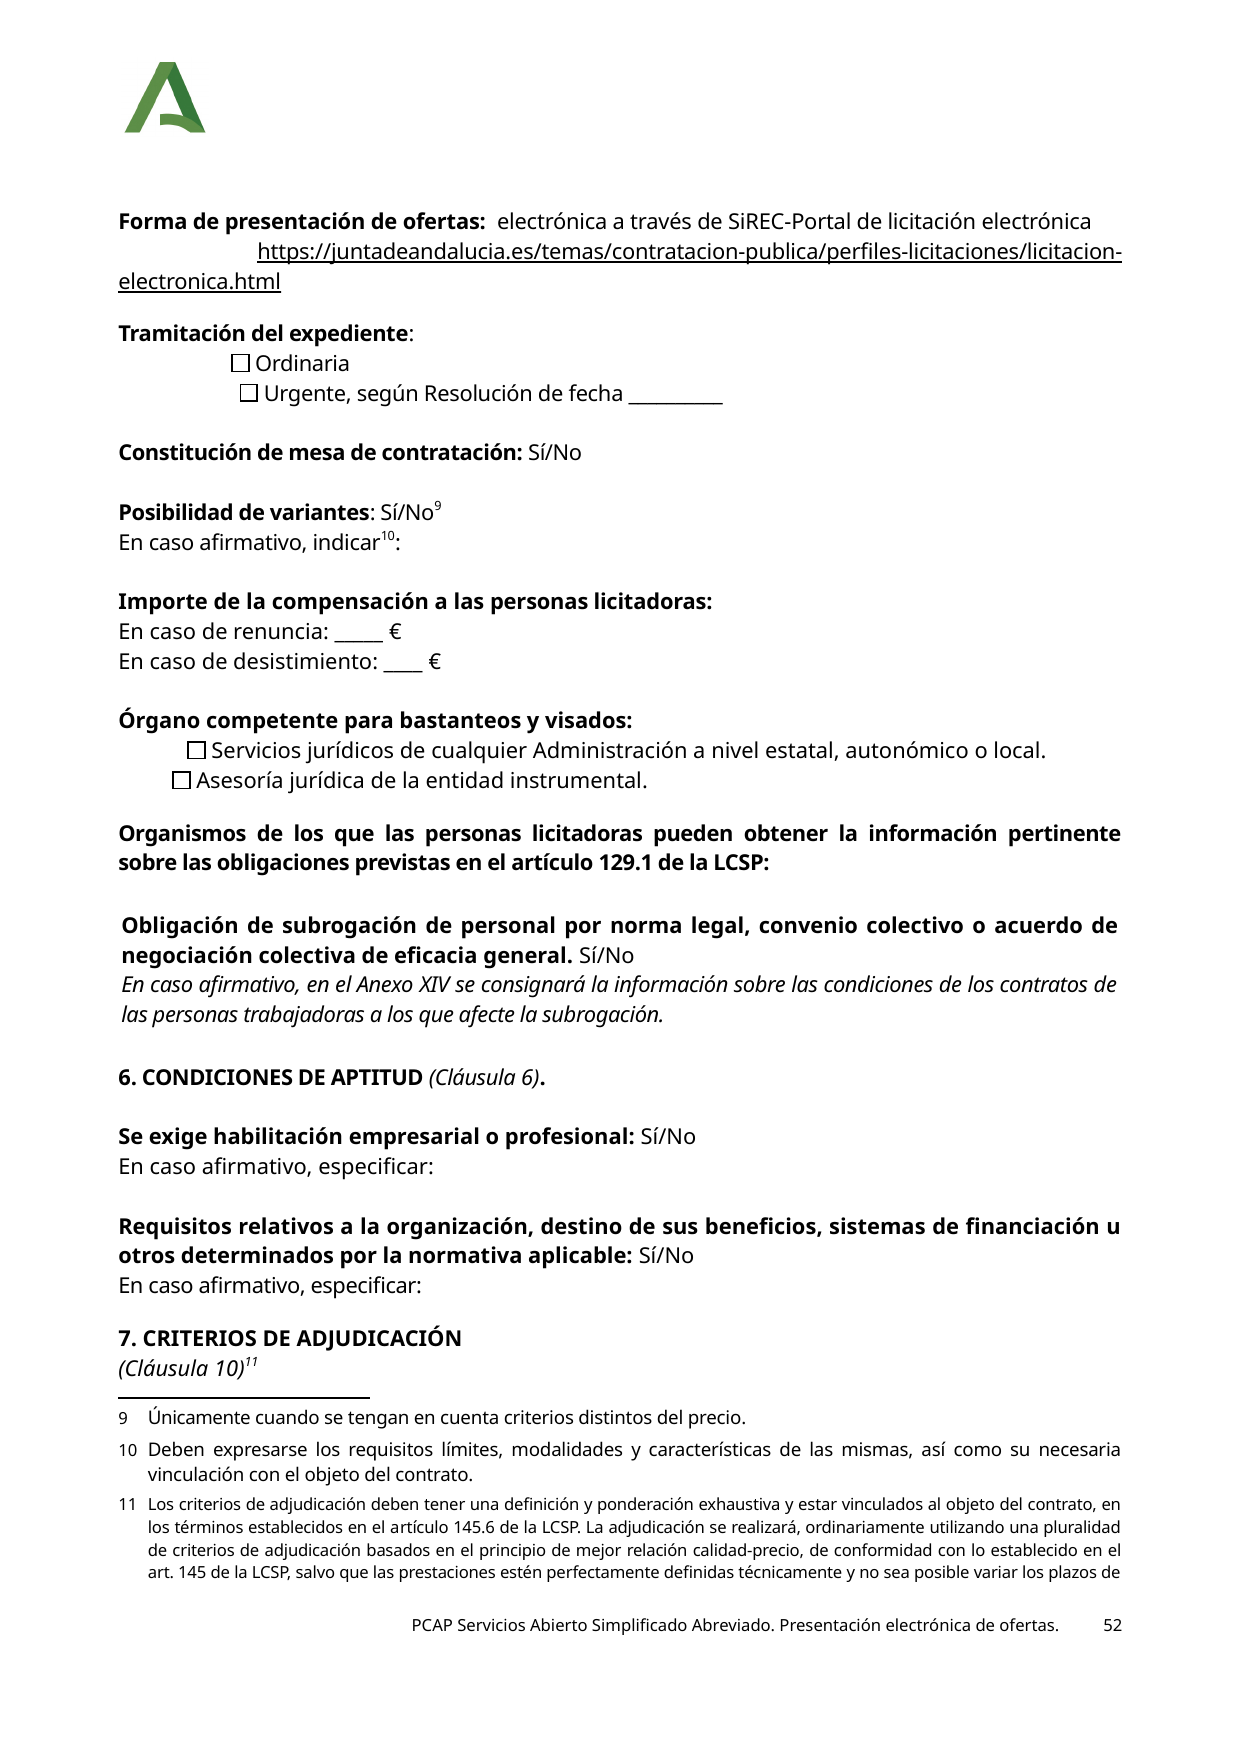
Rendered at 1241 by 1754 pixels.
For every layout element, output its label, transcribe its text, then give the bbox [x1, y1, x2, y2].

text En caso afirmativo, especificar: [118, 1270, 1122, 1300]
text Posibilidad de variantes: Sí/No [118, 497, 1122, 527]
text En caso afirmativo, especificar: [118, 1151, 1122, 1181]
text En caso afirmativo, indicar: [118, 527, 1122, 557]
text (Cláusula 10) [118, 1353, 1122, 1382]
text Ordinaria [118, 348, 1122, 378]
text Importe de la compensación a las personas licitadoras: [118, 586, 1122, 616]
text Servicios jurídicos de cualquier Administración a nivel estatal, autonómico o local. [118, 735, 1122, 765]
text En caso de renuncia: _____ € [118, 616, 1122, 646]
text Urgente, según Resolución de fecha __________ [118, 378, 1122, 408]
text 7. CRITERIOS DE ADJUDICACIÓN [118, 1323, 1122, 1353]
text 6. CONDICIONES DE APTITUD (Cláusula 6). [118, 1062, 1122, 1092]
text Se exige habilitación empresarial o profesional: Sí/No [118, 1121, 1122, 1151]
text Órgano competente para bastanteos y visados: [118, 706, 1122, 735]
text Tramitación del expediente: [118, 318, 1122, 348]
text Obligación de subrogación de personal por norma legal, convenio colectivo o acuerdo de negociación colectiva de eficacia general. Sí/No [118, 907, 1122, 969]
text Organismos de los que las personas licitadoras pueden obtener la información pertinente sobre las obligaciones previstas en el artículo 129.1 de la LCSP: [118, 818, 1122, 877]
text En caso afirmativo, en el Anexo XIV se consignará la información sobre las condiciones de los contratos de las personas trabajadoras a los que afecte la subrogación. [118, 969, 1122, 1029]
text Deben expresarse los requisitos límites, modalidades y características de las mismas, así como su necesaria vinculación con el objeto del contrato. [118, 1436, 1122, 1487]
picture [120, 57, 210, 137]
text Forma de presentación de ofertas: electrónica a través de SiREC-Portal de licitación electrónica [118, 206, 1122, 236]
text En caso de desistimiento: ____ € [118, 646, 1122, 676]
text Únicamente cuando se tengan en cuenta criterios distintos del precio. [118, 1404, 1122, 1430]
text Los criterios de adjudicación deben tener una definición y ponderación exhaustiva y estar vinculados al objeto del contrato, en los términos establecidos en el artículo 145.6 de la LCSP. La adjudicación se realizará, ordinariamente utilizando una pluralidad de criterios de adjudicación basados en el principio de mejor relación calidad-precio, de conformidad con lo establecido en el art. 145 de la LCSP, salvo que las prestaciones estén perfectamente definidas técnicamente y no sea posible variar los plazos de [118, 1493, 1122, 1584]
text Requisitos relativos a la organización, destino de sus beneficios, sistemas de financiación u otros determinados por la normativa aplicable: Sí/No [118, 1211, 1122, 1270]
text Asesoría jurídica de la entidad instrumental. [171, 765, 1122, 795]
text Constitución de mesa de contratación: Sí/No [118, 437, 1122, 467]
text https://juntadeandalucia.es/temas/contratacion-publica/perfiles-licitaciones/licitacion-electronica.html [118, 236, 1122, 296]
